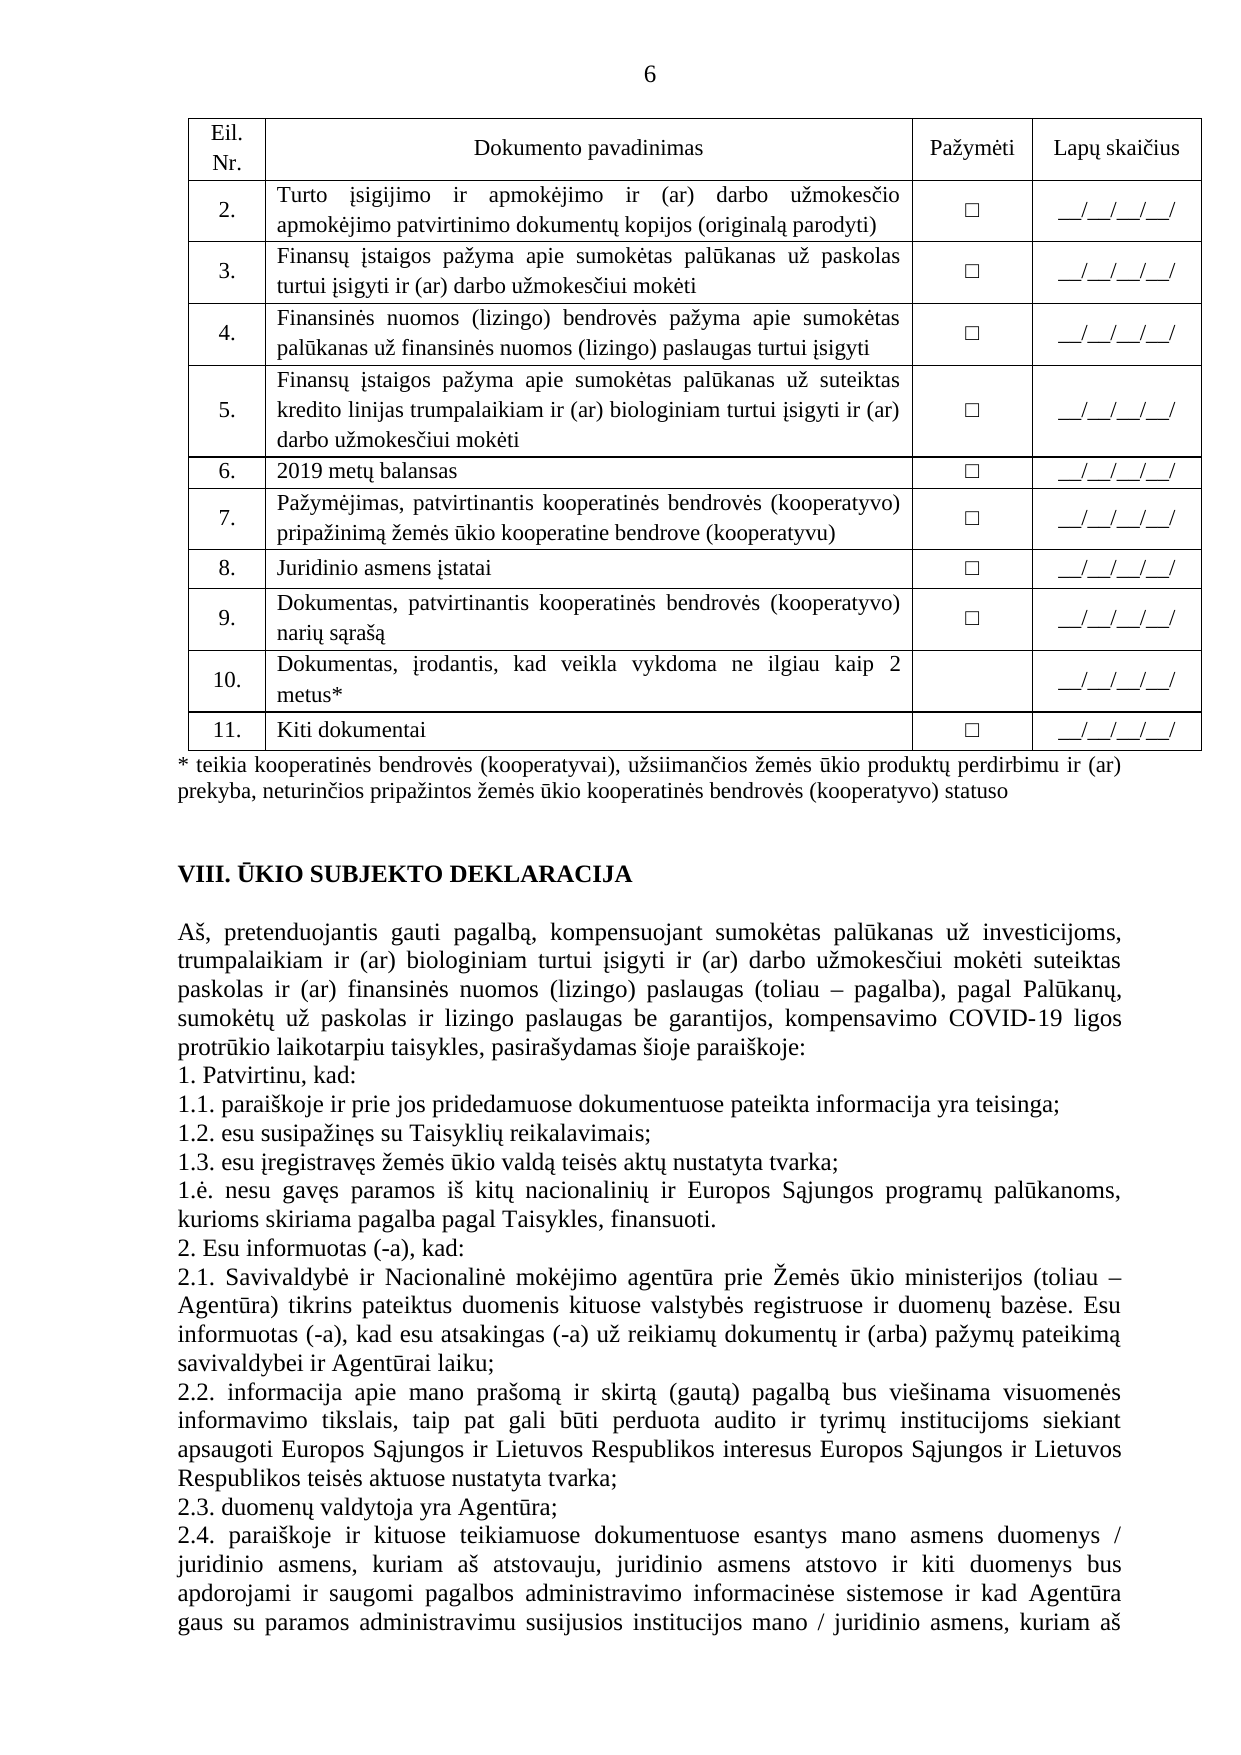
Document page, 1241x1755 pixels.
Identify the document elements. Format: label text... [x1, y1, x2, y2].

table_cell □ [913, 181, 1032, 241]
table_cell Juridinio asmens įstatai [266, 550, 912, 588]
table_cell □ [913, 713, 1032, 750]
table_cell Dokumentas, patvirtinantis kooperatinės bendrovės (kooperatyvo) narių sąrašą [266, 589, 912, 649]
table_header Eil. Nr. [189, 119, 265, 179]
table_cell Dokumentas, įrodantis, kad veikla vykdoma ne ilgiau kaip 2 metus* [266, 651, 912, 711]
table_cell __/__/__/__/ [1033, 242, 1201, 303]
table_cell __/__/__/__/ [1033, 713, 1201, 750]
table_cell __/__/__/__/ [1033, 304, 1201, 365]
text 1.ė. nesu gavęs paramos iš kitų nacionalinių ir Europos Sąjungos programų palūkanoms, kurioms skiriama pagalba pagal Taisykles, finansuoti. [177, 1175, 1122, 1233]
table_cell [913, 651, 1032, 711]
table_cell __/__/__/__/ [1033, 458, 1201, 488]
table_cell 8. [189, 550, 265, 588]
text 1.2. esu susipažinęs su Taisyklių reikalavimais; [177, 1118, 1122, 1147]
table_header Pažymėti [913, 119, 1032, 179]
table_cell Turto įsigijimo ir apmokėjimo ir (ar) darbo užmokesčio apmokėjimo patvirtinimo dokumentų kopijos (originalą parodyti) [266, 181, 912, 241]
table_cell □ [913, 550, 1032, 588]
table_cell Finansų įstaigos pažyma apie sumokėtas palūkanas už suteiktas kredito linijas trumpalaikiam ir (ar) biologiniam turtui įsigyti ir (ar) darbo užmokesčiui mokėti [266, 366, 912, 456]
table_cell Kiti dokumentai [266, 713, 912, 750]
text 2.4. paraiškoje ir kituose teikiamuose dokumentuose esantys mano asmens duomenys / juridinio asmens, kuriam aš atstovauju, juridinio asmens atstovo ir kiti duomenys bus apdorojami ir saugomi pagalbos administravimo informacinėse sistemose ir kad Agentūra gaus su paramos administravimu susijusios institucijos mano / juridinio asmens, kuriam aš [177, 1520, 1122, 1635]
table_cell __/__/__/__/ [1033, 489, 1201, 549]
table_cell 10. [189, 651, 265, 711]
table_cell □ [913, 589, 1032, 649]
table_cell □ [913, 366, 1032, 456]
text 2.2. informacija apie mano prašomą ir skirtą (gautą) pagalbą bus viešinama visuomenės informavimo tikslais, taip pat gali būti perduota audito ir tyrimų institucijoms siekiant apsaugoti Europos Sąjungos ir Lietuvos Respublikos interesus Europos Sąjungos ir Lietuvos Respublikos teisės aktuose nustatyta tvarka; [177, 1377, 1122, 1492]
table_cell __/__/__/__/ [1033, 366, 1201, 456]
table_cell 3. [189, 242, 265, 303]
table_cell 2019 metų balansas [266, 458, 912, 488]
text 1.3. esu įregistravęs žemės ūkio valdą teisės aktų nustatyta tvarka; [177, 1147, 1122, 1175]
text 2.1. Savivaldybė ir Nacionalinė mokėjimo agentūra prie Žemės ūkio ministerijos (toliau – Agentūra) tikrins pateiktus duomenis kituose valstybės registruose ir duomenų bazėse. Esu informuotas (-a), kad esu atsakingas (-a) už reikiamų dokumentų ir (arba) pažymų pateikimą savivaldybei ir Agentūrai laiku; [177, 1262, 1122, 1377]
text * teikia kooperatinės bendrovės (kooperatyvai), užsiimančios žemės ūkio produktų perdirbimu ir (ar) prekyba, neturinčios pripažintos žemės ūkio kooperatinės bendrovės (kooperatyvo) statuso [177, 751, 1122, 804]
table_cell □ [913, 242, 1032, 303]
table_cell 11. [189, 713, 265, 750]
table_cell __/__/__/__/ [1033, 589, 1201, 649]
table_cell □ [913, 304, 1032, 365]
table_cell Finansų įstaigos pažyma apie sumokėtas palūkanas už paskolas turtui įsigyti ir (ar) darbo užmokesčiui mokėti [266, 242, 912, 303]
text VIII. ŪKIO SUBJEKTO DEKLARACIJA [177, 859, 1122, 888]
table_cell 2. [189, 181, 265, 241]
table_cell __/__/__/__/ [1033, 651, 1201, 711]
text 1.1. paraiškoje ir prie jos pridedamuose dokumentuose pateikta informacija yra teisinga; [177, 1089, 1122, 1118]
table_cell 6. [189, 458, 265, 488]
table_header Lapų skaičius [1033, 119, 1201, 179]
text 1. Patvirtinu, kad: [177, 1060, 1122, 1089]
text 2. Esu informuotas (-a), kad: [177, 1233, 1122, 1262]
table_cell __/__/__/__/ [1033, 181, 1201, 241]
table_header Dokumento pavadinimas [266, 119, 912, 179]
table_cell 5. [189, 366, 265, 456]
table_cell __/__/__/__/ [1033, 550, 1201, 588]
text 2.3. duomenų valdytoja yra Agentūra; [177, 1492, 1122, 1520]
table_cell □ [913, 489, 1032, 549]
table_cell 9. [189, 589, 265, 649]
table_cell Pažymėjimas, patvirtinantis kooperatinės bendrovės (kooperatyvo) pripažinimą žemės ūkio kooperatine bendrove (kooperatyvu) [266, 489, 912, 549]
text Aš, pretenduojantis gauti pagalbą, kompensuojant sumokėtas palūkanas už investicijoms, trumpalaikiam ir (ar) biologiniam turtui įsigyti ir (ar) darbo užmokesčiui mokėti suteiktas paskolas ir (ar) finansinės nuomos (lizingo) paslaugas (toliau – pagalba), pagal Palūkanų, sumokėtų už paskolas ir lizingo paslaugas be garantijos, kompensavimo COVID-19 ligos protrūkio laikotarpiu taisykles, pasirašydamas šioje paraiškoje: [177, 917, 1122, 1060]
table_cell □ [913, 458, 1032, 488]
table_cell Finansinės nuomos (lizingo) bendrovės pažyma apie sumokėtas palūkanas už finansinės nuomos (lizingo) paslaugas turtui įsigyti [266, 304, 912, 365]
table_cell 7. [189, 489, 265, 549]
table_cell 4. [189, 304, 265, 365]
